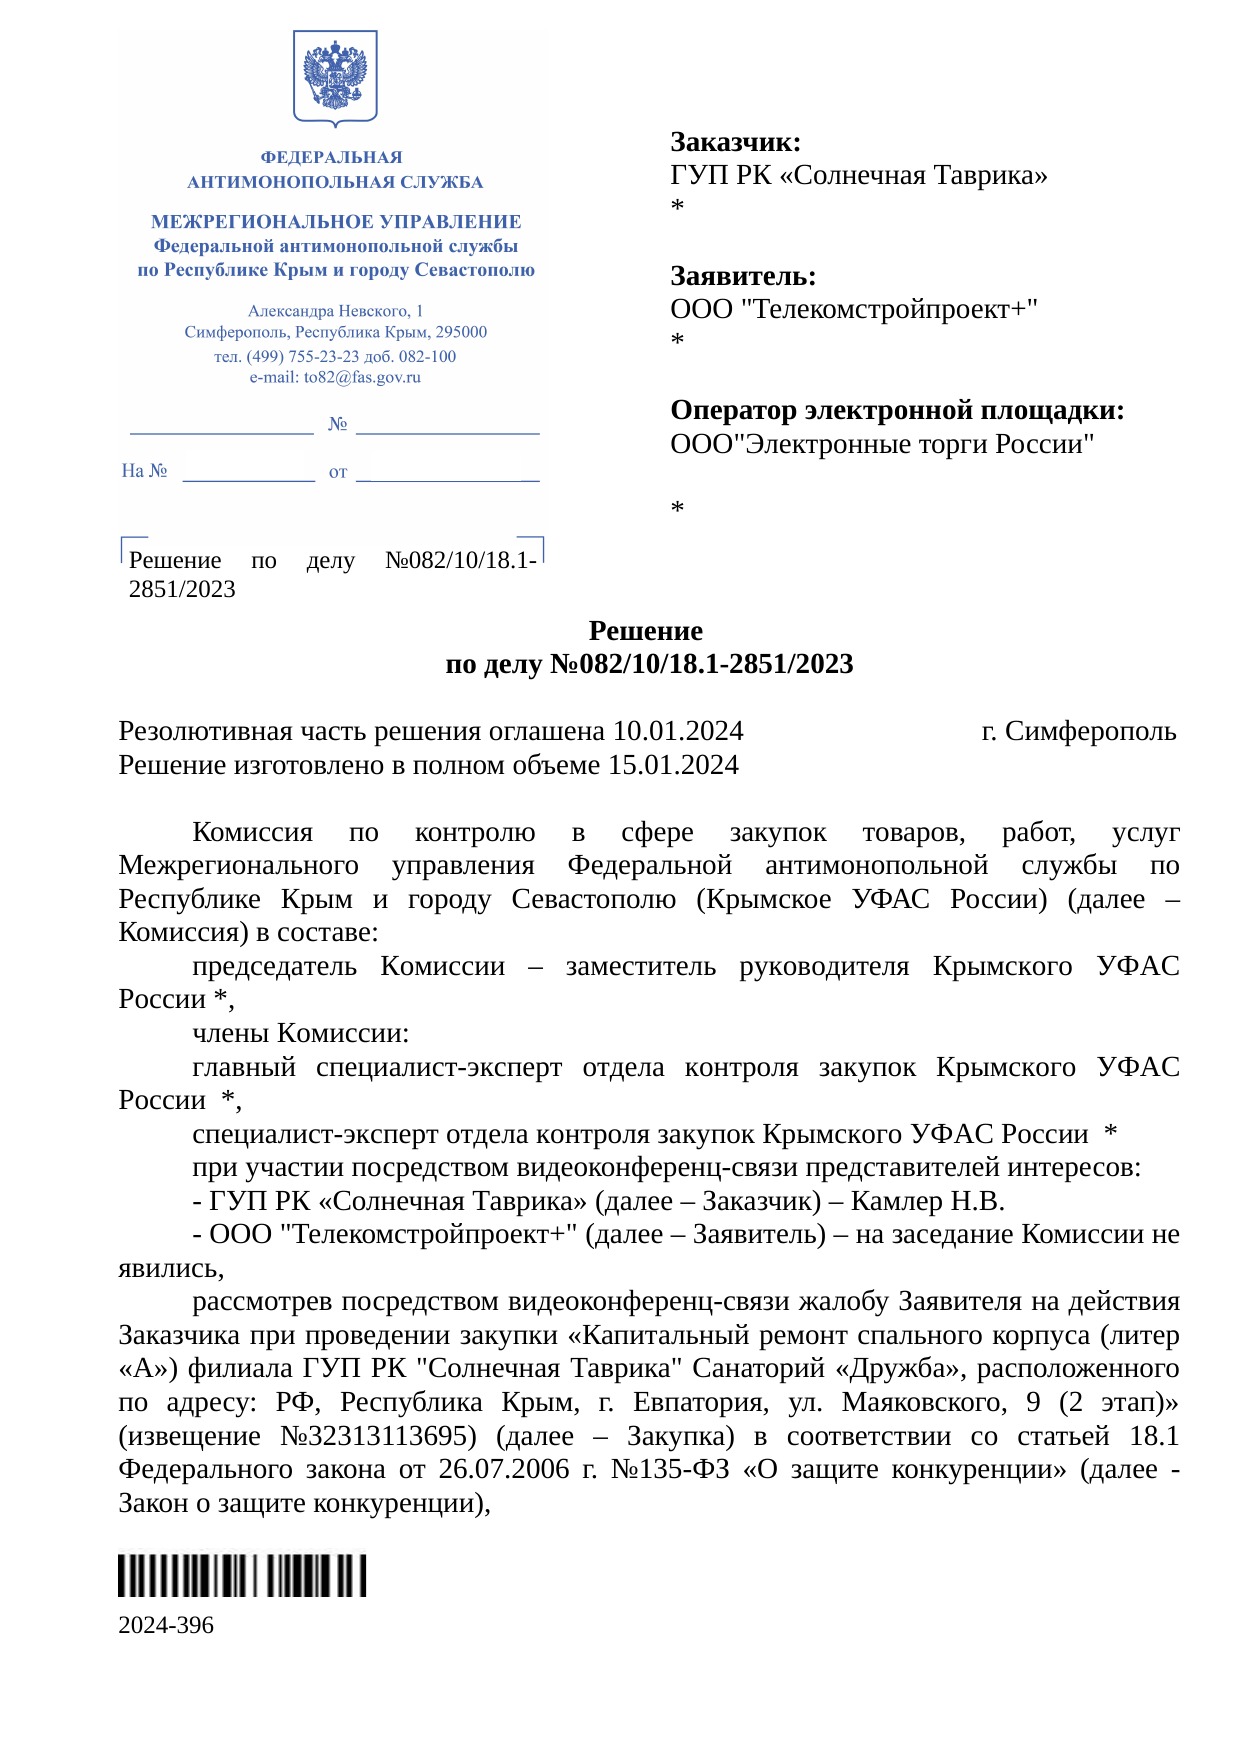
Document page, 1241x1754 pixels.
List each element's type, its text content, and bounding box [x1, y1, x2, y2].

text Решение изготовлено в полном объеме 15.01.2024 [118, 747, 1181, 780]
text Комиссия по контролю в сфере закупок товаров, работ, услуг Межрегионального управления Федеральной антимонопольной службы по Республике Крым и городу Севастополю (Крымское УФАС России) (далее – Комиссия) в составе: [118, 814, 1181, 948]
text рассмотрев посредством видеоконференц-связи жалобу Заявителя на действия Заказчика при проведении закупки «Капитальный ремонт спального корпуса (литер «А») филиала ГУП РК "Солнечная Таврика" Санаторий «Дружба», расположенного по адресу: РФ, Республика Крым, г. Евпатория, ул. Маяковского, 9 (2 этап)» (извещение №32313113695) (далее – Закупка) в соответствии со статьей 18.1 Федерального закона от 26.07.2006 г. №135-ФЗ «О защите конкуренции» (далее - Закон о защите конкуренции), [118, 1283, 1181, 1518]
text главный специалист-эксперт отдела контроля закупок Крымского УФАС России *, [118, 1049, 1181, 1116]
text Решение по делу №082/10/18.1-2851/2023 [118, 613, 1181, 680]
table_header Заказчик: ГУП РК «Солнечная Таврика» * Заявитель: ООО "Телекомстройпроект+" * Оператор электронной площадки: ООО"Электронные торги России" * [664, 118, 1181, 555]
text специалист-эксперт отдела контроля закупок Крымского УФАС России * [118, 1116, 1181, 1149]
text Резолютивная часть решения оглашена 10.01.2024 г. Симферополь [118, 713, 1181, 747]
picture [118, 29, 550, 567]
text Решение по делу №082/10/18.1-2851/2023 [129, 545, 537, 603]
text члены Комиссии: [118, 1015, 1181, 1049]
text - ГУП РК «Солнечная Таврика» (далее – Заказчик) – Камлер Н.В. [118, 1183, 1181, 1216]
text при участии посредством видеоконференц-связи представителей интересов: [118, 1149, 1181, 1183]
picture [118, 1548, 367, 1597]
text председатель Комиссии – заместитель руководителя Крымского УФАС России *, [118, 948, 1181, 1015]
text - ООО "Телекомстройпроект+" (далее – Заявитель) – на заседание Комиссии не явились, [118, 1216, 1181, 1283]
